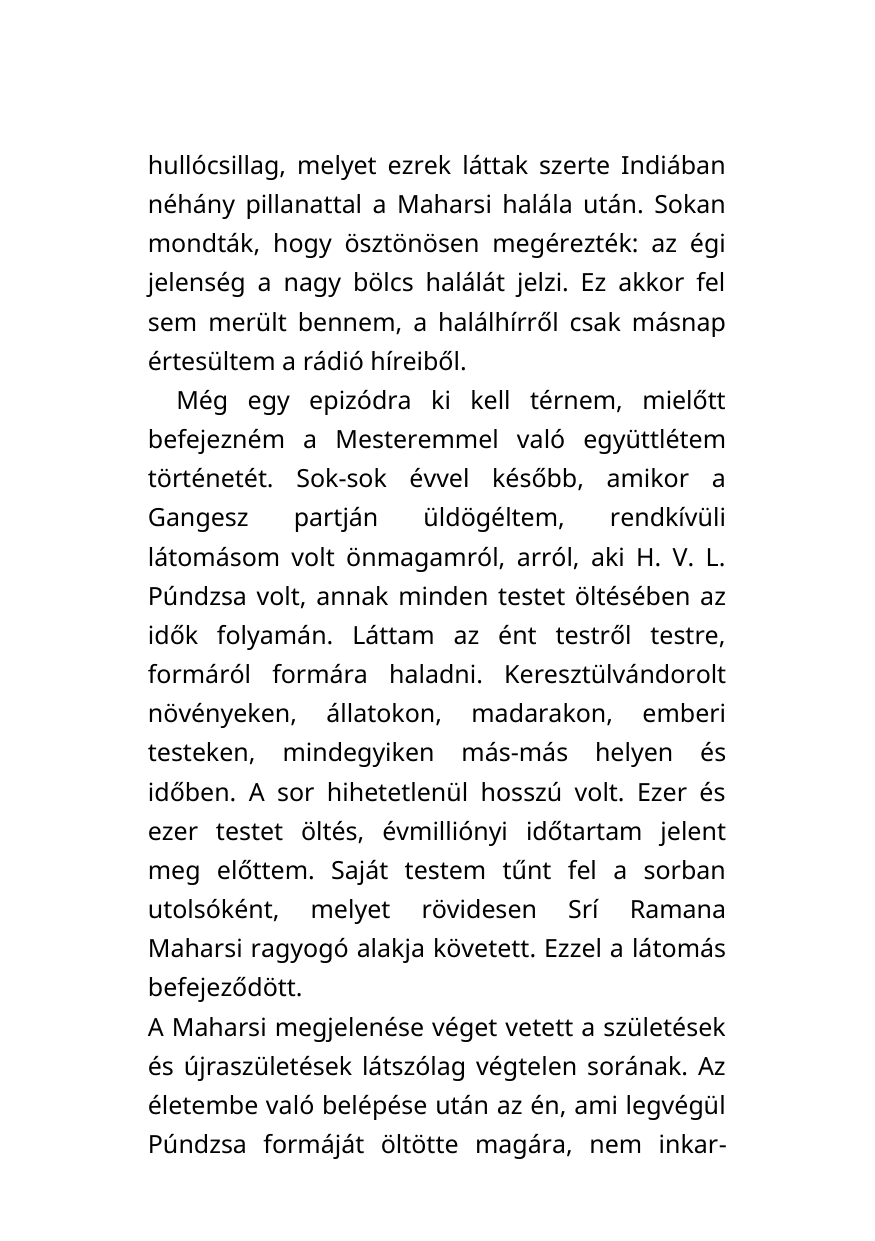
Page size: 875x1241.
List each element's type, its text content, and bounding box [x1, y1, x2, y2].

text Még egy epizódra ki kell térnem, mielőtt befejezném a Mesteremmel való együttlétem történetét. Sok-sok évvel később, amikor a Gangesz partján üldögéltem, rendkívüli látomásom volt önmagamról, arról, aki H. V. L. Púndzsa volt, annak minden testet öltésében az idők folyamán. Láttam az ént testről testre, formáról formára haladni. Keresztülvándorolt növényeken, állatokon, madarakon, emberi testeken, mindegyiken más-más helyen és időben. A sor hihetetlenül hosszú volt. Ezer és ezer testet öltés, évmilliónyi időtartam jelent meg előttem. Saját testem tűnt fel a sorban utolsóként, melyet rövidesen Srí Ramana Maharsi ragyogó alakja követett. Ezzel a látomás befejeződött. A Maharsi megjelenése véget vetett a születések és újraszületések látszólag végtelen sorának. Az életem­be való belépése után az én, ami legvégül Púndzsa formáját öltötte magára, nem inkar­ [148, 383, 726, 1161]
text hullócsillag, melyet ezrek láttak szerte Indiában néhány pillanattal a Maharsi halála után. Sokan mond­ták, hogy ösztönösen megérezték: az égi jelenség a nagy bölcs halálát jelzi. Ez akkor fel sem merült bennem, a halálhírről csak másnap értesültem a rádió híreiből. [148, 148, 726, 377]
